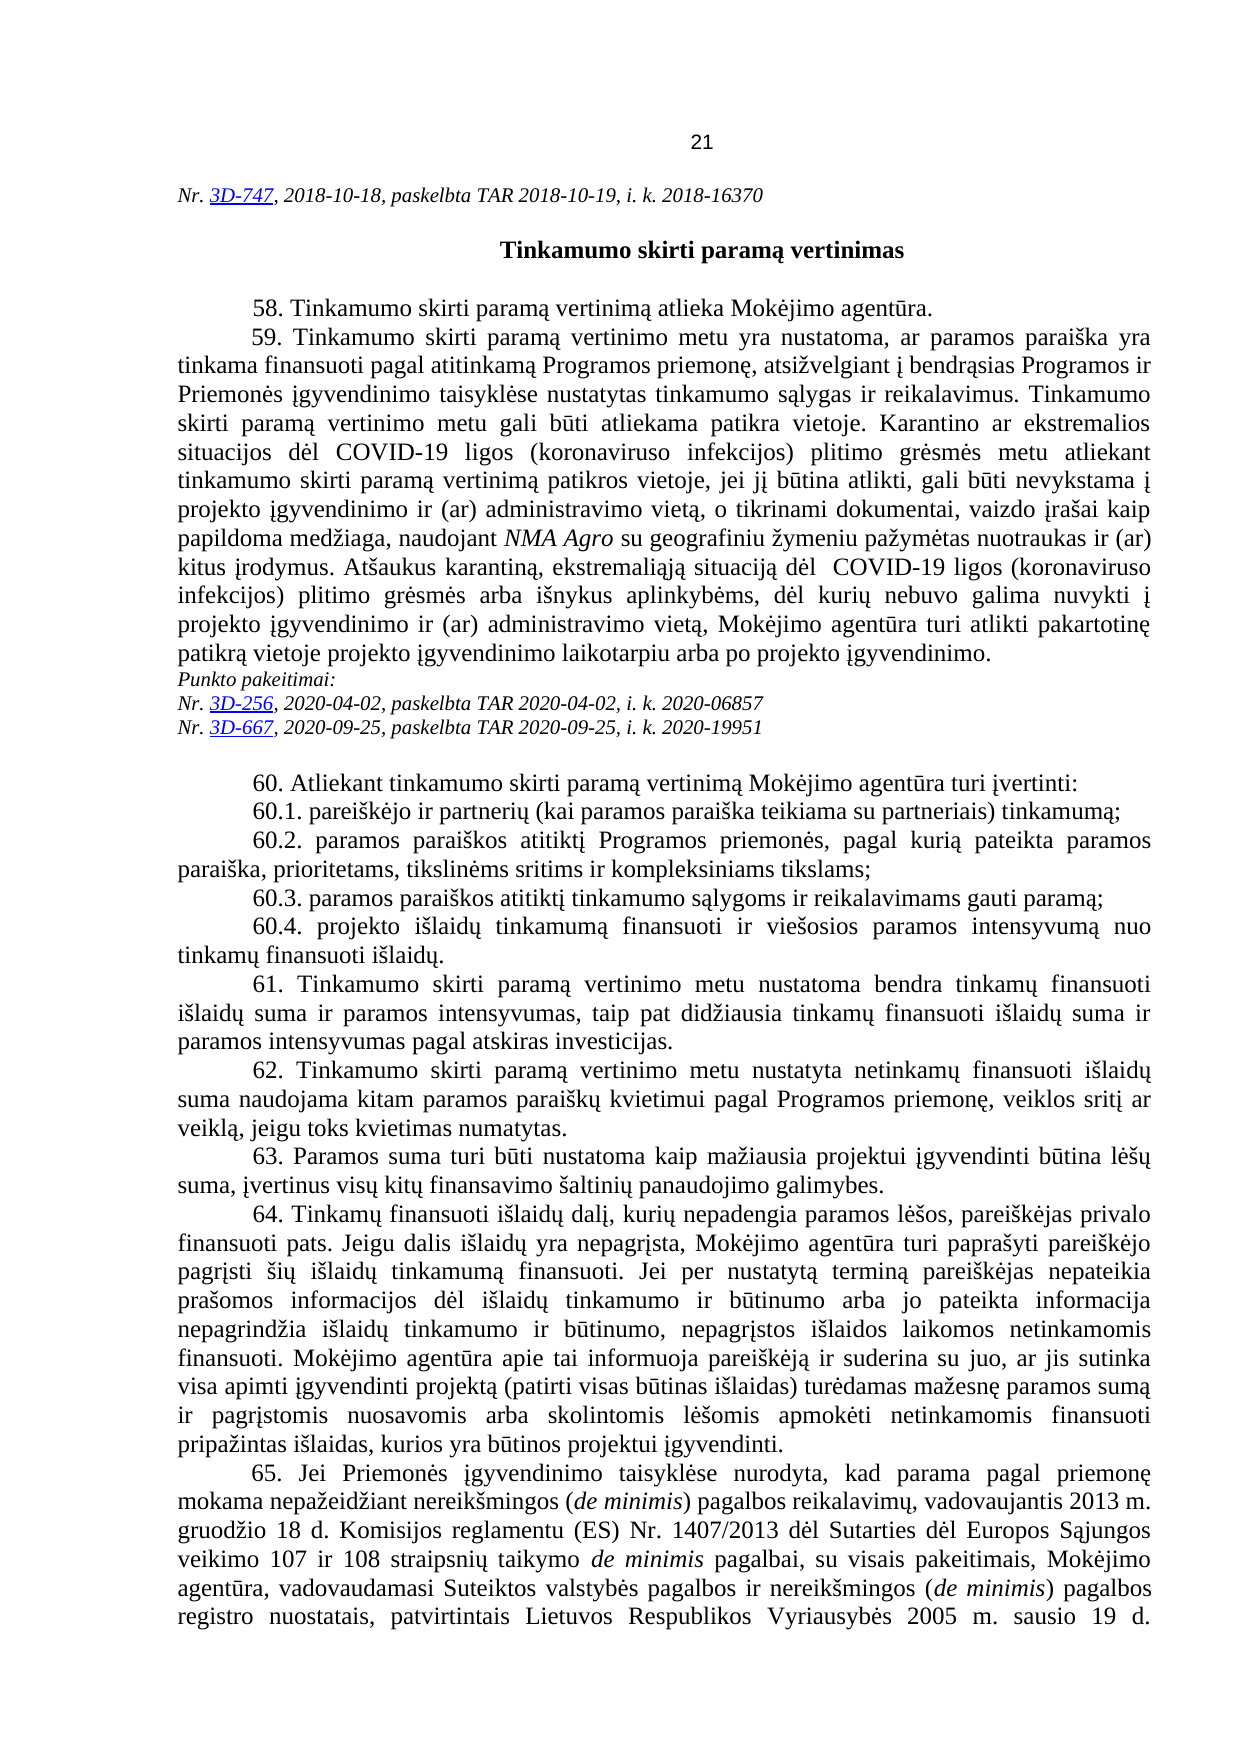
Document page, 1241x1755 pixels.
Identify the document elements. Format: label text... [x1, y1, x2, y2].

text 64. Tinkamų finansuoti išlaidų dalį, kurių nepadengia paramos lėšos, pareiškėjas privalo finansuoti pats. Jeigu dalis išlaidų yra nepagrįsta, Mokėjimo agentūra turi paprašyti pareiškėjo pagrįsti šių išlaidų tinkamumą finansuoti. Jei per nustatytą terminą pareiškėjas nepateikia prašomos informacijos dėl išlaidų tinkamumo ir būtinumo arba jo pateikta informacija nepagrindžia išlaidų tinkamumo ir būtinumo, nepagrįstos išlaidos laikomos netinkamomis finansuoti. Mokėjimo agentūra apie tai informuoja pareiškėją ir suderina su juo, ar jis sutinka visa apimti įgyvendinti projektą (patirti visas būtinas išlaidas) turėdamas mažesnę paramos sumą ir pagrįstomis nuosavomis arba skolintomis lėšomis apmokėti netinkamomis finansuoti pripažintas išlaidas, kurios yra būtinos projektui įgyvendinti. [177, 1199, 1152, 1458]
text 61. Tinkamumo skirti paramą vertinimo metu nustatoma bendra tinkamų finansuoti išlaidų suma ir paramos intensyvumas, taip pat didžiausia tinkamų finansuoti išlaidų suma ir paramos intensyvumas pagal atskiras investicijas. [177, 969, 1152, 1055]
text 62. Tinkamumo skirti paramą vertinimo metu nustatyta netinkamų finansuoti išlaidų suma naudojama kitam paramos paraiškų kvietimui pagal Programos priemonę, veiklos sritį ar veiklą, jeigu toks kvietimas numatytas. [177, 1055, 1152, 1141]
text Nr. 3D-256, 2020-04-02, paskelbta TAR 2020-04-02, i. k. 2020-06857 [177, 691, 1152, 715]
text 63. Paramos suma turi būti nustatoma kaip mažiausia projektui įgyvendinti būtina lėšų suma, įvertinus visų kitų finansavimo šaltinių panaudojimo galimybes. [177, 1141, 1152, 1199]
text 60.1. pareiškėjo ir partnerių (kai paramos paraiška teikiama su partneriais) tinkamumą; [177, 796, 1152, 825]
text 59. Tinkamumo skirti paramą vertinimo metu yra nustatoma, ar paramos paraiška yra tinkama finansuoti pagal atitinkamą Programos priemonę, atsižvelgiant į bendrąsias Programos ir Priemonės įgyvendinimo taisyklėse nustatytas tinkamumo sąlygas ir reikalavimus. Tinkamumo skirti paramą vertinimo metu gali būti atliekama patikra vietoje. Karantino ar ekstremalios situacijos dėl COVID-19 ligos (koronaviruso infekcijos) plitimo grėsmės metu atliekant tinkamumo skirti paramą vertinimą patikros vietoje, jei jį būtina atlikti, gali būti nevykstama į projekto įgyvendinimo ir (ar) administravimo vietą, o tikrinami dokumentai, vaizdo įrašai kaip papildoma medžiaga, naudojant NMA Agro su geografiniu žymeniu pažymėtas nuotraukas ir (ar) kitus įrodymus. Atšaukus karantiną, ekstremaliąją situaciją dėl COVID-19 ligos (koronaviruso infekcijos) plitimo grėsmės arba išnykus aplinkybėms, dėl kurių nebuvo galima nuvykti į projekto įgyvendinimo ir (ar) administravimo vietą, Mokėjimo agentūra turi atlikti pakartotinę patikrą vietoje projekto įgyvendinimo laikotarpiu arba po projekto įgyvendinimo. [177, 322, 1152, 667]
text 58. Tinkamumo skirti paramą vertinimą atlieka Mokėjimo agentūra. [177, 293, 1152, 322]
text 60.3. paramos paraiškos atitiktį tinkamumo sąlygoms ir reikalavimams gauti paramą; [177, 883, 1152, 911]
text 60.4. projekto išlaidų tinkamumą finansuoti ir viešosios paramos intensyvumą nuo tinkamų finansuoti išlaidų. [177, 911, 1152, 969]
text 60.2. paramos paraiškos atitiktį Programos priemonės, pagal kurią pateikta paramos paraiška, prioritetams, tikslinėms sritims ir kompleksiniams tikslams; [177, 825, 1152, 883]
text 60. Atliekant tinkamumo skirti paramą vertinimą Mokėjimo agentūra turi įvertinti: [177, 768, 1152, 796]
text Nr. 3D-747, 2018-10-18, paskelbta TAR 2018-10-19, i. k. 2018-16370 [177, 183, 1152, 207]
text Punkto pakeitimai: [177, 667, 1152, 691]
text Nr. 3D-667, 2020-09-25, paskelbta TAR 2020-09-25, i. k. 2020-19951 [177, 715, 1152, 739]
text Tinkamumo skirti paramą vertinimas [177, 235, 1152, 264]
text 65. Jei Priemonės įgyvendinimo taisyklėse nurodyta, kad parama pagal priemonę mokama nepažeidžiant nereikšmingos (de minimis) pagalbos reikalavimų, vadovaujantis 2013 m. gruodžio 18 d. Komisijos reglamentu (ES) Nr. 1407/2013 dėl Sutarties dėl Europos Sąjungos veikimo 107 ir 108 straipsnių taikymo de minimis pagalbai, su visais pakeitimais, Mokėjimo agentūra, vadovaudamasi Suteiktos valstybės pagalbos ir nereikšmingos (de minimis) pagalbos registro nuostatais, patvirtintais Lietuvos Respublikos Vyriausybės 2005 m. sausio 19 d. [177, 1458, 1152, 1630]
